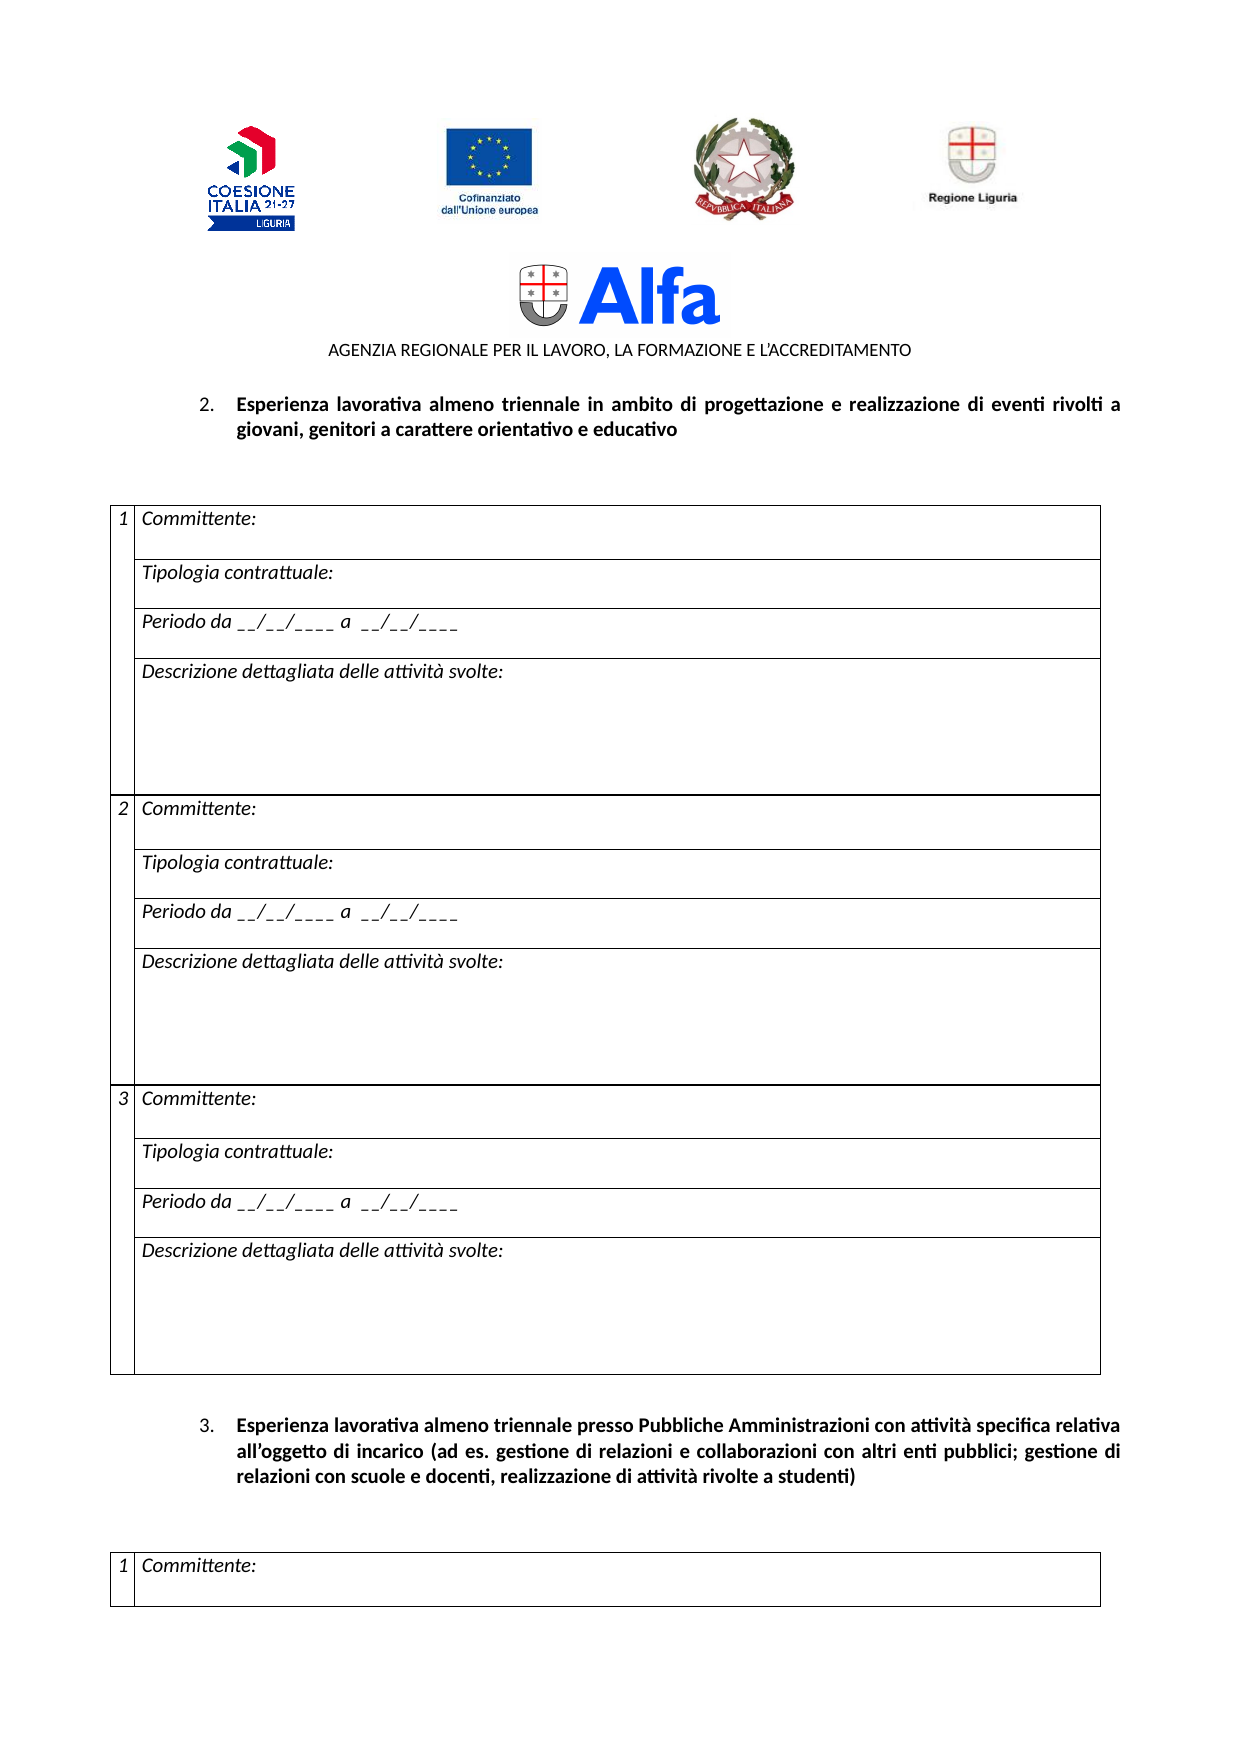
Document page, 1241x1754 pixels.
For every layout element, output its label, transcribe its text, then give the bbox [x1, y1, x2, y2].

picture [508, 252, 732, 338]
table_cell Periodo da __/__/____ a __/__/____ [135, 1189, 1100, 1237]
table_cell Tipologia contrattuale: [135, 850, 1100, 898]
table_cell Descrizione dettagliata delle attività svolte: [135, 1238, 1100, 1374]
list Esperienza lavorativa almeno triennale presso Pubbliche Amministrazioni con attività specifica relativa all’oggetto di incarico (ad es. gestione di relazioni e collaborazioni con altri enti pubblici; gestione di relazioni con scuole e docenti, realizzazione di attività rivolte a studenti) [199, 1412, 1122, 1489]
table_header Committente: [135, 1553, 1100, 1606]
table_cell Periodo da __/__/____ a __/__/____ [135, 899, 1100, 947]
table_header Committente: [135, 1086, 1100, 1138]
table_header Committente: [135, 796, 1100, 848]
table_cell Descrizione dettagliata delle attività svolte: [135, 659, 1100, 794]
table_header 1 [111, 506, 134, 794]
picture [181, 97, 321, 258]
table_header 3 [111, 1086, 134, 1374]
table_cell Tipologia contrattuale: [135, 560, 1100, 608]
list Esperienza lavorativa almeno triennale in ambito di progettazione e realizzazione di eventi rivolti a giovani, genitori a carattere orientativo e educativo [199, 391, 1122, 442]
picture [912, 121, 1034, 224]
table_header Committente: [135, 506, 1100, 559]
picture [690, 113, 801, 225]
picture [436, 118, 542, 224]
table_cell Descrizione dettagliata delle attività svolte: [135, 949, 1100, 1084]
table_header 2 [111, 796, 134, 1084]
table_cell Periodo da __/__/____ a __/__/____ [135, 609, 1100, 658]
table_header 1 [111, 1553, 134, 1606]
table_cell Tipologia contrattuale: [135, 1139, 1100, 1188]
